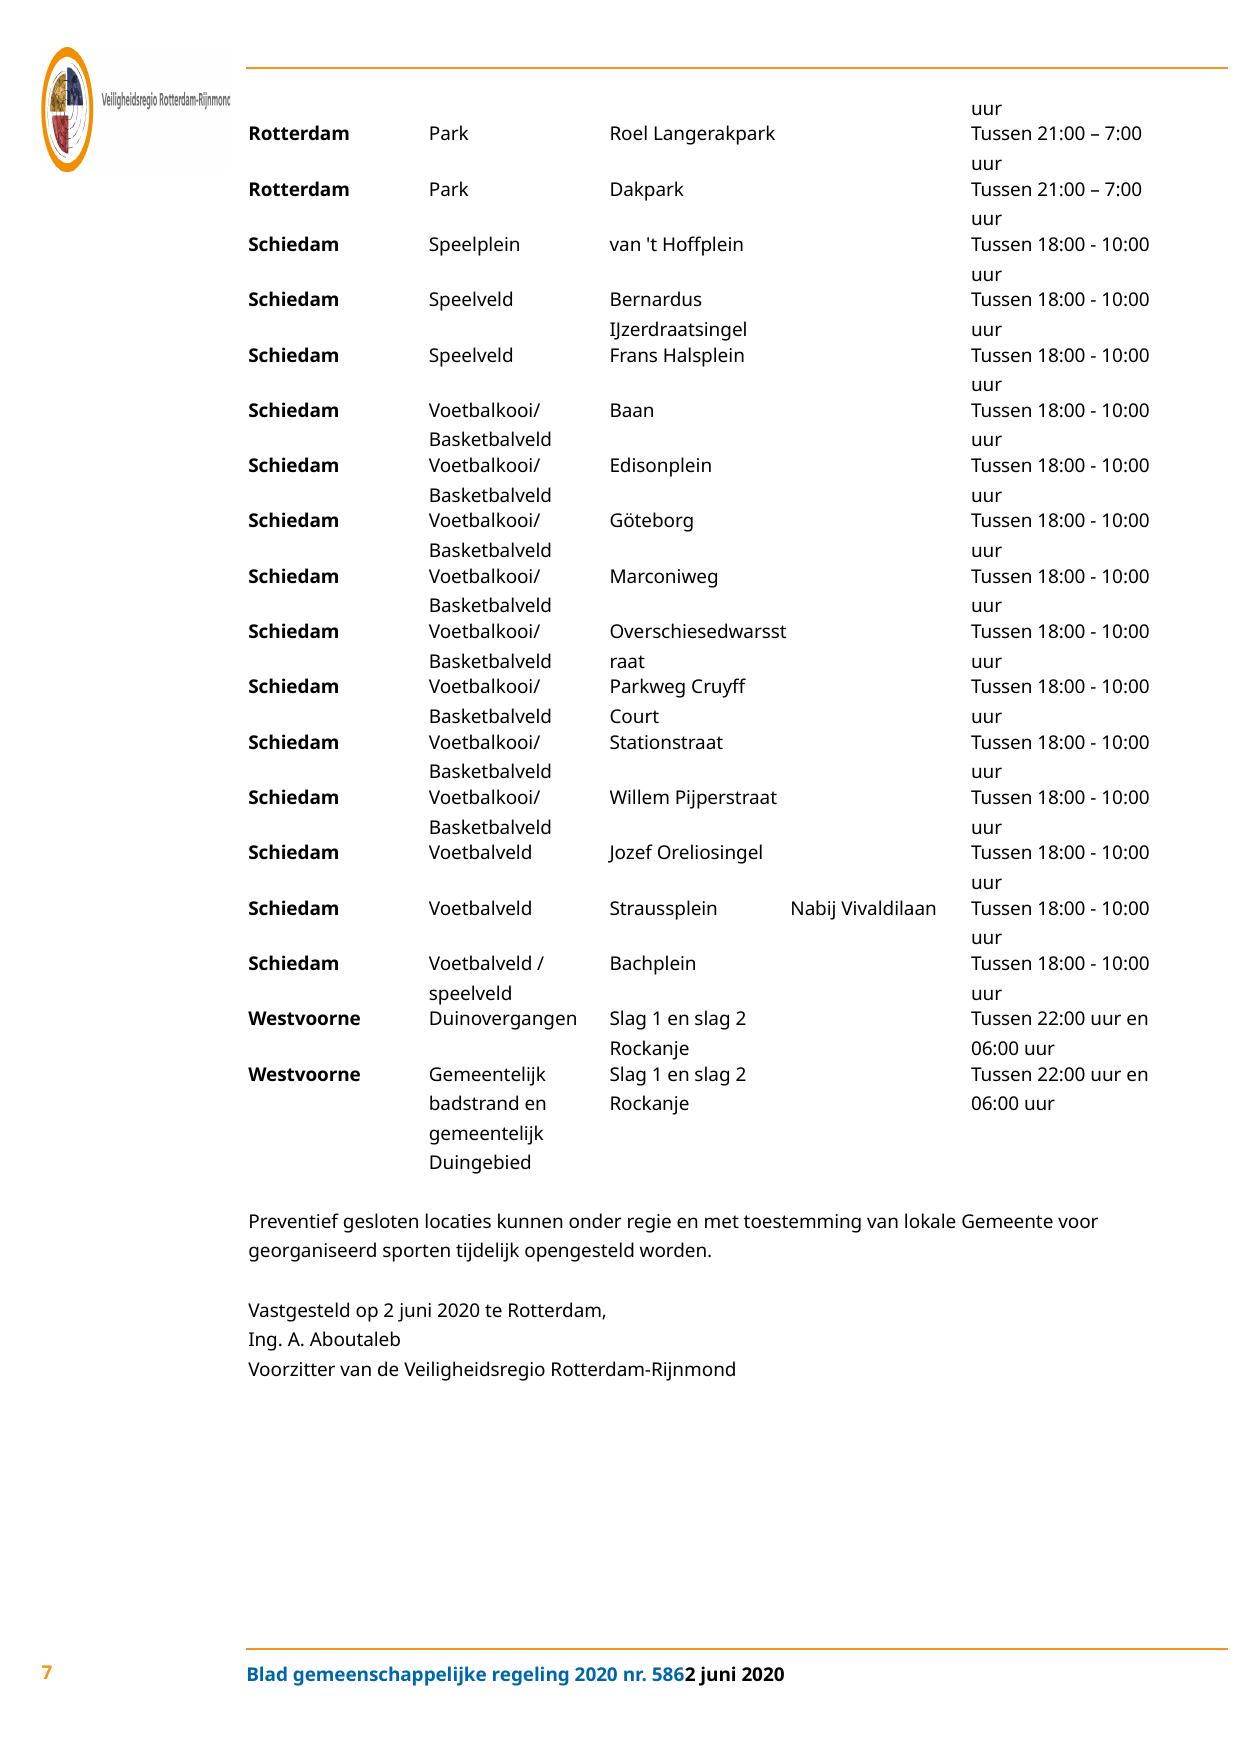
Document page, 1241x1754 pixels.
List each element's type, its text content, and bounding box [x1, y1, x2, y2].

table_cell Speelveld [429, 342, 609, 397]
table_cell [790, 674, 971, 729]
table_cell Tussen 22:00 uur en 06:00 uur [971, 1006, 1152, 1061]
table_cell [790, 342, 971, 397]
table_cell [790, 729, 971, 784]
table_cell Voetbalkooi/Basketbalveld [429, 784, 609, 839]
table_cell [790, 1006, 971, 1061]
table_cell [790, 121, 971, 176]
table_cell [790, 397, 971, 452]
table_cell [790, 618, 971, 674]
table_cell Overschiesedwarsstraat [609, 618, 790, 674]
table_cell Voetbalkooi/Basketbalveld [429, 397, 609, 452]
table_cell Park [429, 176, 609, 231]
table_cell Schiedam [248, 397, 429, 452]
table_cell Gemeentelijk badstrand en gemeentelijk Duingebied [429, 1061, 609, 1175]
table_cell [790, 176, 971, 231]
table_cell Schiedam [248, 286, 429, 342]
table_cell Dakpark [609, 176, 790, 231]
table_cell Baan [609, 397, 790, 452]
table_cell Bachplein [609, 950, 790, 1006]
table_cell Tussen 18:00 - 10:00 uur [971, 342, 1152, 397]
table_cell Tussen 18:00 - 10:00 uur [971, 674, 1152, 729]
table_cell Park [429, 121, 609, 176]
table_cell Voetbalkooi/Basketbalveld [429, 563, 609, 618]
table_cell [609, 95, 790, 121]
table_cell Schiedam [248, 563, 429, 618]
text Ing. A. Aboutaleb [248, 1326, 1152, 1352]
table_cell Schiedam [248, 231, 429, 286]
table_cell Stationstraat [609, 729, 790, 784]
table_cell [790, 231, 971, 286]
table_cell Schiedam [248, 508, 429, 563]
table_cell Tussen 18:00 - 10:00 uur [971, 895, 1152, 950]
table_cell van 't Hoffplein [609, 231, 790, 286]
table_cell Schiedam [248, 674, 429, 729]
table_cell Rotterdam [248, 176, 429, 231]
table_cell Nabij Vivaldilaan [790, 895, 971, 950]
table_cell uur [971, 95, 1152, 121]
table_cell Schiedam [248, 840, 429, 895]
text Vastgesteld op 2 juni 2020 te Rotterdam, [248, 1297, 1152, 1323]
table_cell Westvoorne [248, 1006, 429, 1061]
table_cell Tussen 22:00 uur en 06:00 uur [971, 1061, 1152, 1175]
table_cell Edisonplein [609, 453, 790, 508]
table_cell Duinovergangen [429, 1006, 609, 1061]
table_cell [790, 563, 971, 618]
table_cell Tussen 21:00 – 7:00 uur [971, 176, 1152, 231]
table_cell [790, 508, 971, 563]
table_cell [790, 950, 971, 1006]
table_cell Tussen 18:00 - 10:00 uur [971, 784, 1152, 839]
table_cell Schiedam [248, 895, 429, 950]
table_cell Westvoorne [248, 1061, 429, 1175]
table_cell Tussen 18:00 - 10:00 uur [971, 508, 1152, 563]
table_cell Tussen 18:00 - 10:00 uur [971, 950, 1152, 1006]
table_cell Bernardus IJzerdraatsingel [609, 286, 790, 342]
table_cell Tussen 18:00 - 10:00 uur [971, 563, 1152, 618]
table_cell Tussen 18:00 - 10:00 uur [971, 729, 1152, 784]
table_cell Roel Langerakpark [609, 121, 790, 176]
table_cell Voetbalkooi/Basketbalveld [429, 729, 609, 784]
table_cell Schiedam [248, 618, 429, 674]
table_cell Tussen 21:00 – 7:00 uur [971, 121, 1152, 176]
table_cell Tussen 18:00 - 10:00 uur [971, 840, 1152, 895]
table_cell [429, 95, 609, 121]
table_cell [790, 840, 971, 895]
table_cell Göteborg [609, 508, 790, 563]
table_cell Schiedam [248, 784, 429, 839]
table_cell Tussen 18:00 - 10:00 uur [971, 453, 1152, 508]
table_cell Schiedam [248, 453, 429, 508]
table_cell Voetbalkooi/Basketbalveld [429, 453, 609, 508]
table_cell Slag 1 en slag 2 Rockanje [609, 1006, 790, 1061]
picture [41, 47, 231, 172]
table_cell Voetbalveld [429, 895, 609, 950]
table_cell Tussen 18:00 - 10:00 uur [971, 286, 1152, 342]
table_cell Voetbalkooi/Basketbalveld [429, 508, 609, 563]
table_cell [248, 95, 429, 121]
table_cell [790, 95, 971, 121]
table_cell Rotterdam [248, 121, 429, 176]
table_cell Voetbalkooi/Basketbalveld [429, 618, 609, 674]
table_cell Voetbalkooi/Basketbalveld [429, 674, 609, 729]
table_cell Schiedam [248, 729, 429, 784]
table_cell [790, 784, 971, 839]
text Voorzitter van de Veiligheidsregio Rotterdam-Rijnmond [248, 1356, 1152, 1382]
table_cell Tussen 18:00 - 10:00 uur [971, 231, 1152, 286]
text Preventief gesloten locaties kunnen onder regie en met toestemming van lokale Gemeente voor georganiseerd sporten tijdelijk opengesteld worden. [248, 1208, 1152, 1263]
table_cell [790, 1061, 971, 1175]
table_cell Willem Pijperstraat [609, 784, 790, 839]
table_cell Tussen 18:00 - 10:00 uur [971, 618, 1152, 674]
table_cell Slag 1 en slag 2 Rockanje [609, 1061, 790, 1175]
table_cell Parkweg Cruyff Court [609, 674, 790, 729]
table_cell Schiedam [248, 950, 429, 1006]
table_cell [790, 286, 971, 342]
table_cell Marconiweg [609, 563, 790, 618]
table_cell Schiedam [248, 342, 429, 397]
table_cell Voetbalveld [429, 840, 609, 895]
table_cell Tussen 18:00 - 10:00 uur [971, 397, 1152, 452]
table_cell Straussplein [609, 895, 790, 950]
table_cell Frans Halsplein [609, 342, 790, 397]
table_cell Voetbalveld / speelveld [429, 950, 609, 1006]
table_cell [790, 453, 971, 508]
table_cell Jozef Oreliosingel [609, 840, 790, 895]
table_cell Speelplein [429, 231, 609, 286]
table_cell Speelveld [429, 286, 609, 342]
